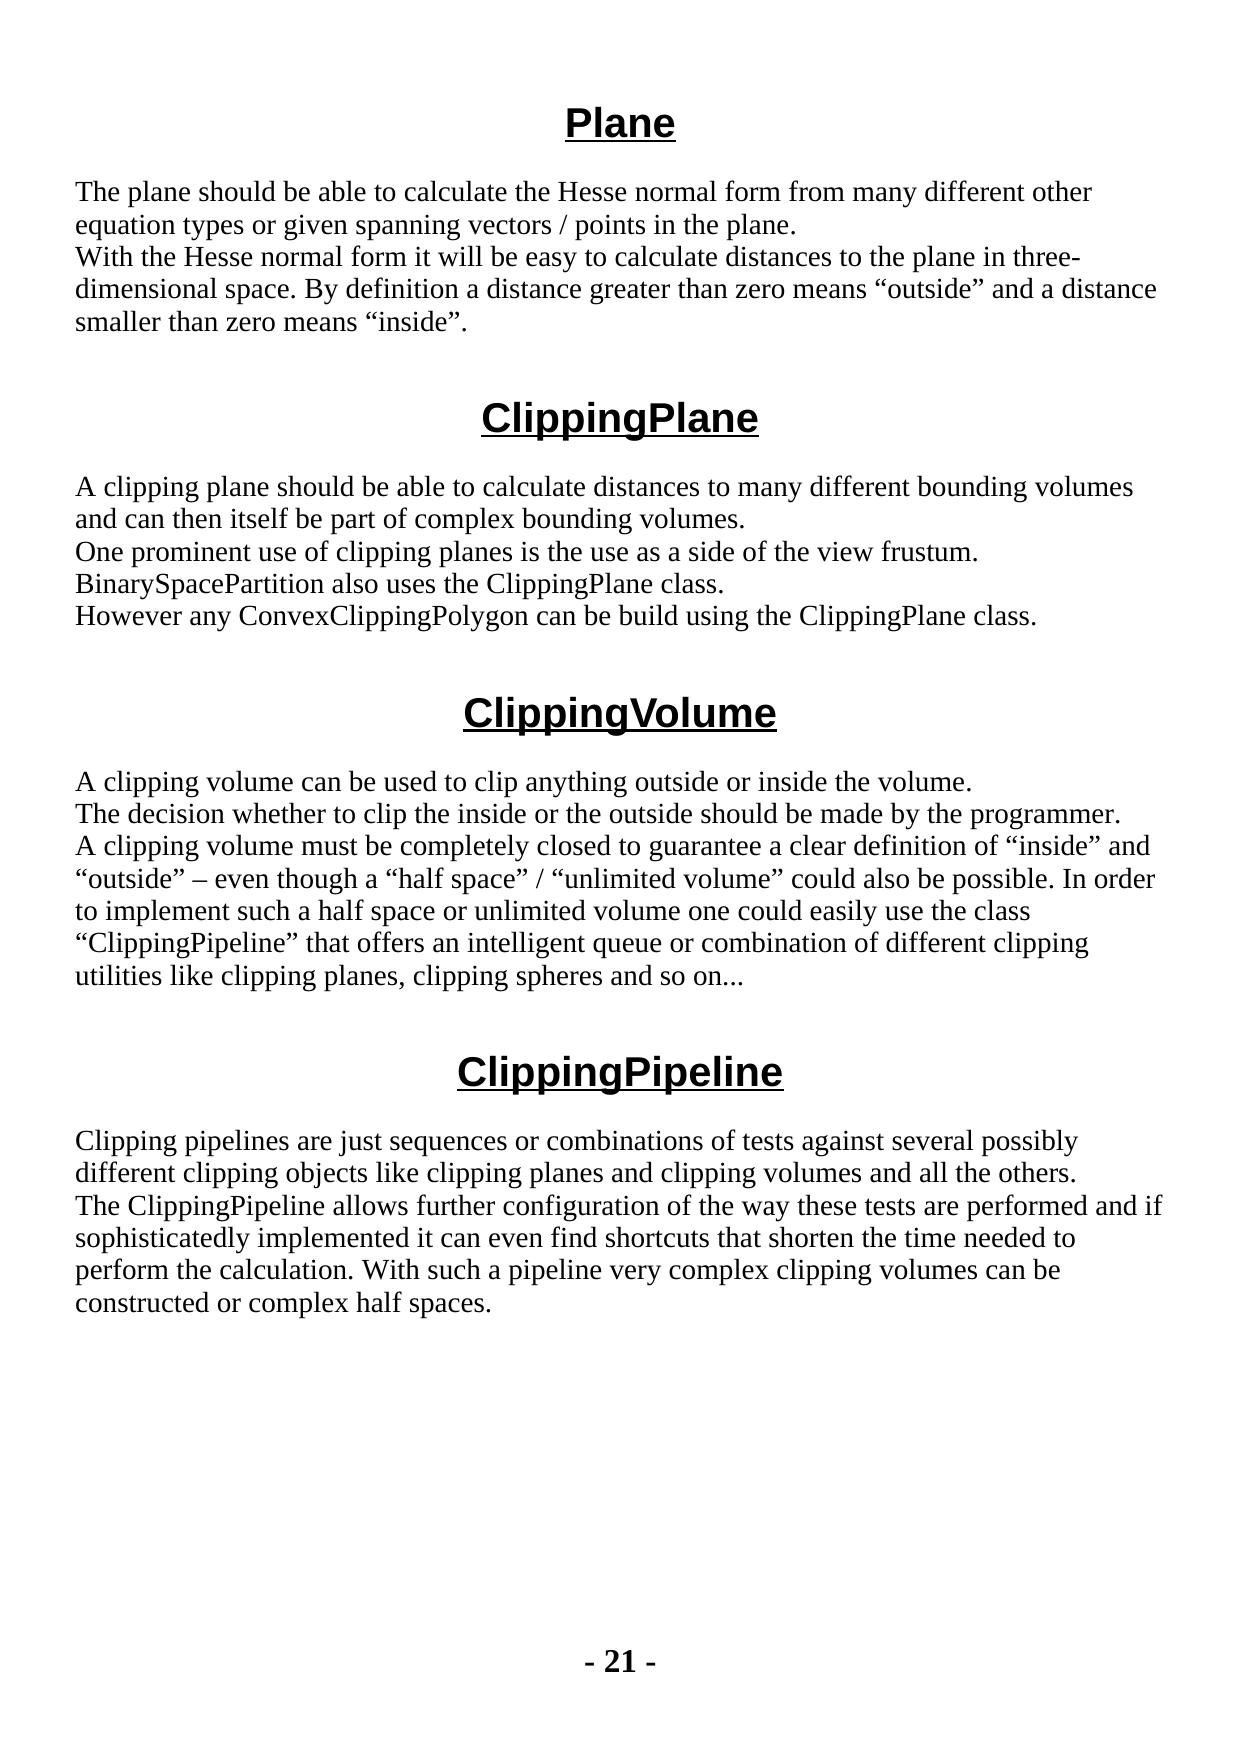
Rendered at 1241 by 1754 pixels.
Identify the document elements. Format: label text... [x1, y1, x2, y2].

subtitle ClippingPlane [75, 394, 1165, 441]
text One prominent use of clipping planes is the use as a side of the view frustum. [75, 535, 1165, 567]
subtitle ClippingPipeline [75, 1048, 1165, 1095]
text A clipping plane should be able to calculate distances to many different bounding volumes and can then itself be part of complex bounding volumes. [75, 471, 1165, 535]
text Clipping pipelines are just sequences or combinations of tests against several possibly different clipping objects like clipping planes and clipping volumes and all the others. [75, 1124, 1165, 1189]
text With the Hesse normal form it will be easy to calculate distances to the plane in three-dimensional space. By definition a distance greater than zero means “outside” and a distance smaller than zero means “inside”. [75, 240, 1165, 337]
text A clipping volume can be used to clip anything outside or inside the volume. [75, 765, 1165, 797]
text The decision whether to clip the inside or the outside should be made by the programmer. [75, 797, 1165, 830]
subtitle Plane [75, 100, 1165, 146]
subtitle ClippingVolume [75, 689, 1165, 736]
text The plane should be able to calculate the Hesse normal form from many different other equation types or given spanning vectors / points in the plane. [75, 176, 1165, 240]
text The ClippingPipeline allows further configuration of the way these tests are performed and if sophisticatedly implemented it can even find shortcuts that shorten the time needed to perform the calculation. With such a pipeline very complex clipping volumes can be constructed or complex half spaces. [75, 1189, 1165, 1318]
text A clipping volume must be completely closed to guarantee a clear definition of “inside” and “outside” – even though a “half space” / “unlimited volume” could also be possible. In order to implement such a half space or unlimited volume one could easily use the class “ClippingPipeline” that offers an intelligent queue or combination of different clipping utilities like clipping planes, clipping spheres and so on... [75, 830, 1165, 991]
text BinarySpacePartition also uses the ClippingPlane class. [75, 567, 1165, 600]
text However any ConvexClippingPolygon can be build using the ClippingPlane class. [75, 600, 1165, 632]
